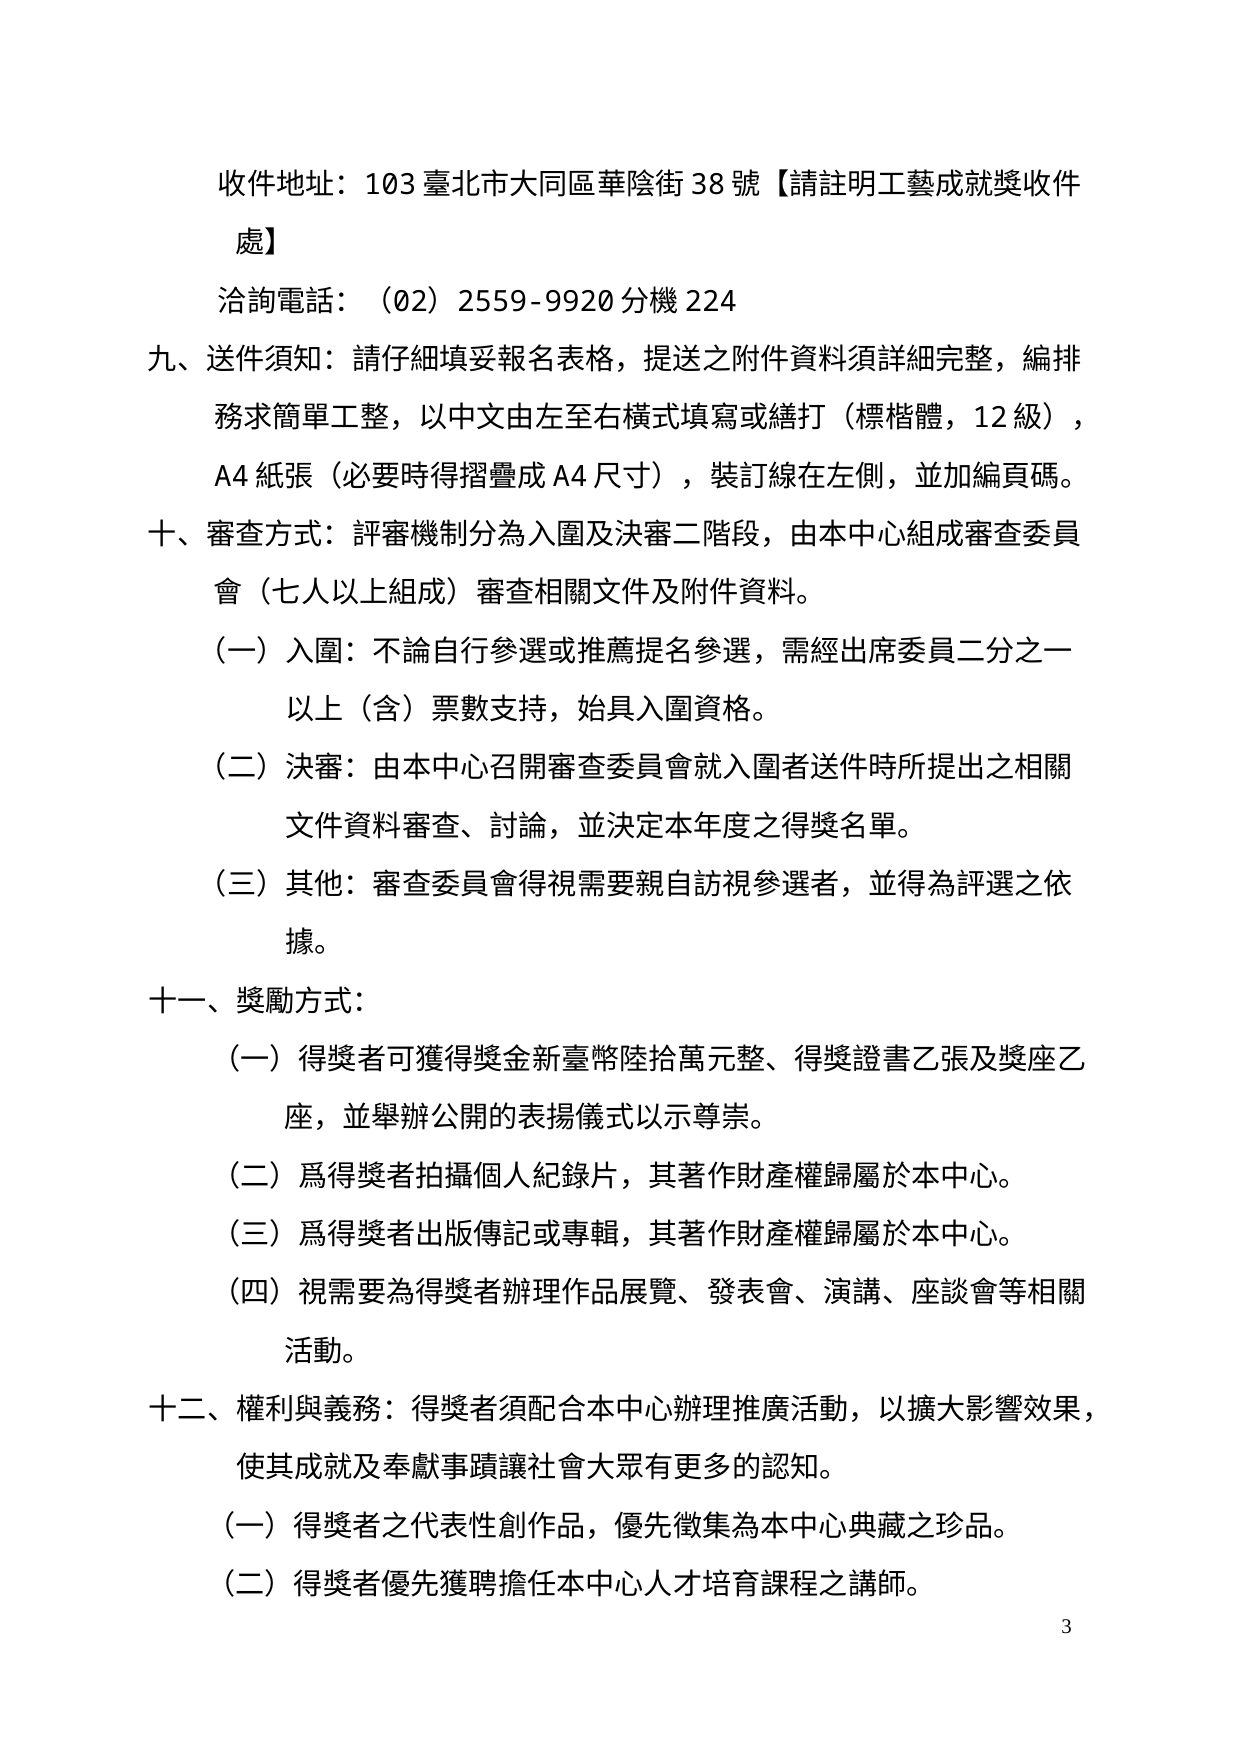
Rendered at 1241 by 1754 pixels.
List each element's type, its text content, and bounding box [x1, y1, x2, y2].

text 收件地址：103臺北市大同區華陰街38號【請註明工藝成就獎收件處】 [148, 148, 1092, 264]
text （一）得獎者之代表性創作品，優先徵集為本中心典藏之珍品。 [206, 1489, 1092, 1548]
text （二）決審：由本中心召開審查委員會就入圍者送件時所提出之相關文件資料審查、討論，並決定本年度之得獎名單。 [198, 731, 1092, 848]
text （一）入圍：不論自行參選或推薦提名參選，需經出席委員二分之一以上（含）票數支持，始具入圍資格。 [198, 614, 1092, 731]
text 洽詢電話：（02）2559-9920分機224 [148, 264, 1092, 323]
text （二）爲得獎者拍攝個人紀錄片，其著作財產權歸屬於本中心。 [211, 1139, 1092, 1198]
text 十一、獎勵方式： [148, 964, 1092, 1023]
text （四）視需要為得獎者辦理作品展覽、發表會、演講、座談會等相關活動。 [211, 1256, 1092, 1373]
text （三）爲得獎者出版傳記或專輯，其著作財產權歸屬於本中心。 [211, 1198, 1092, 1256]
text （三）其他：審查委員會得視需要親自訪視參選者，並得為評選之依據。 [198, 848, 1092, 964]
text 九、送件須知：請仔細填妥報名表格，提送之附件資料須詳細完整，編排務求簡單工整，以中文由左至右橫式填寫或繕打（標楷體，12級），A4紙張（必要時得摺疊成A4尺寸），裝訂線在左側，並加編頁碼。 [148, 323, 1092, 498]
text （二）得獎者優先獲聘擔任本中心人才培育課程之講師。 [206, 1548, 1092, 1606]
text 十二、權利與義務：得獎者須配合本中心辦理推廣活動，以擴大影響效果，使其成就及奉獻事蹟讓社會大眾有更多的認知。 [148, 1373, 1092, 1489]
text （一）得獎者可獲得獎金新臺幣陸拾萬元整、得獎證書乙張及獎座乙座，並舉辦公開的表揚儀式以示尊崇。 [211, 1023, 1092, 1139]
text 十、審查方式：評審機制分為入圍及決審二階段，由本中心組成審查委員會（七人以上組成）審查相關文件及附件資料。 [148, 498, 1092, 614]
